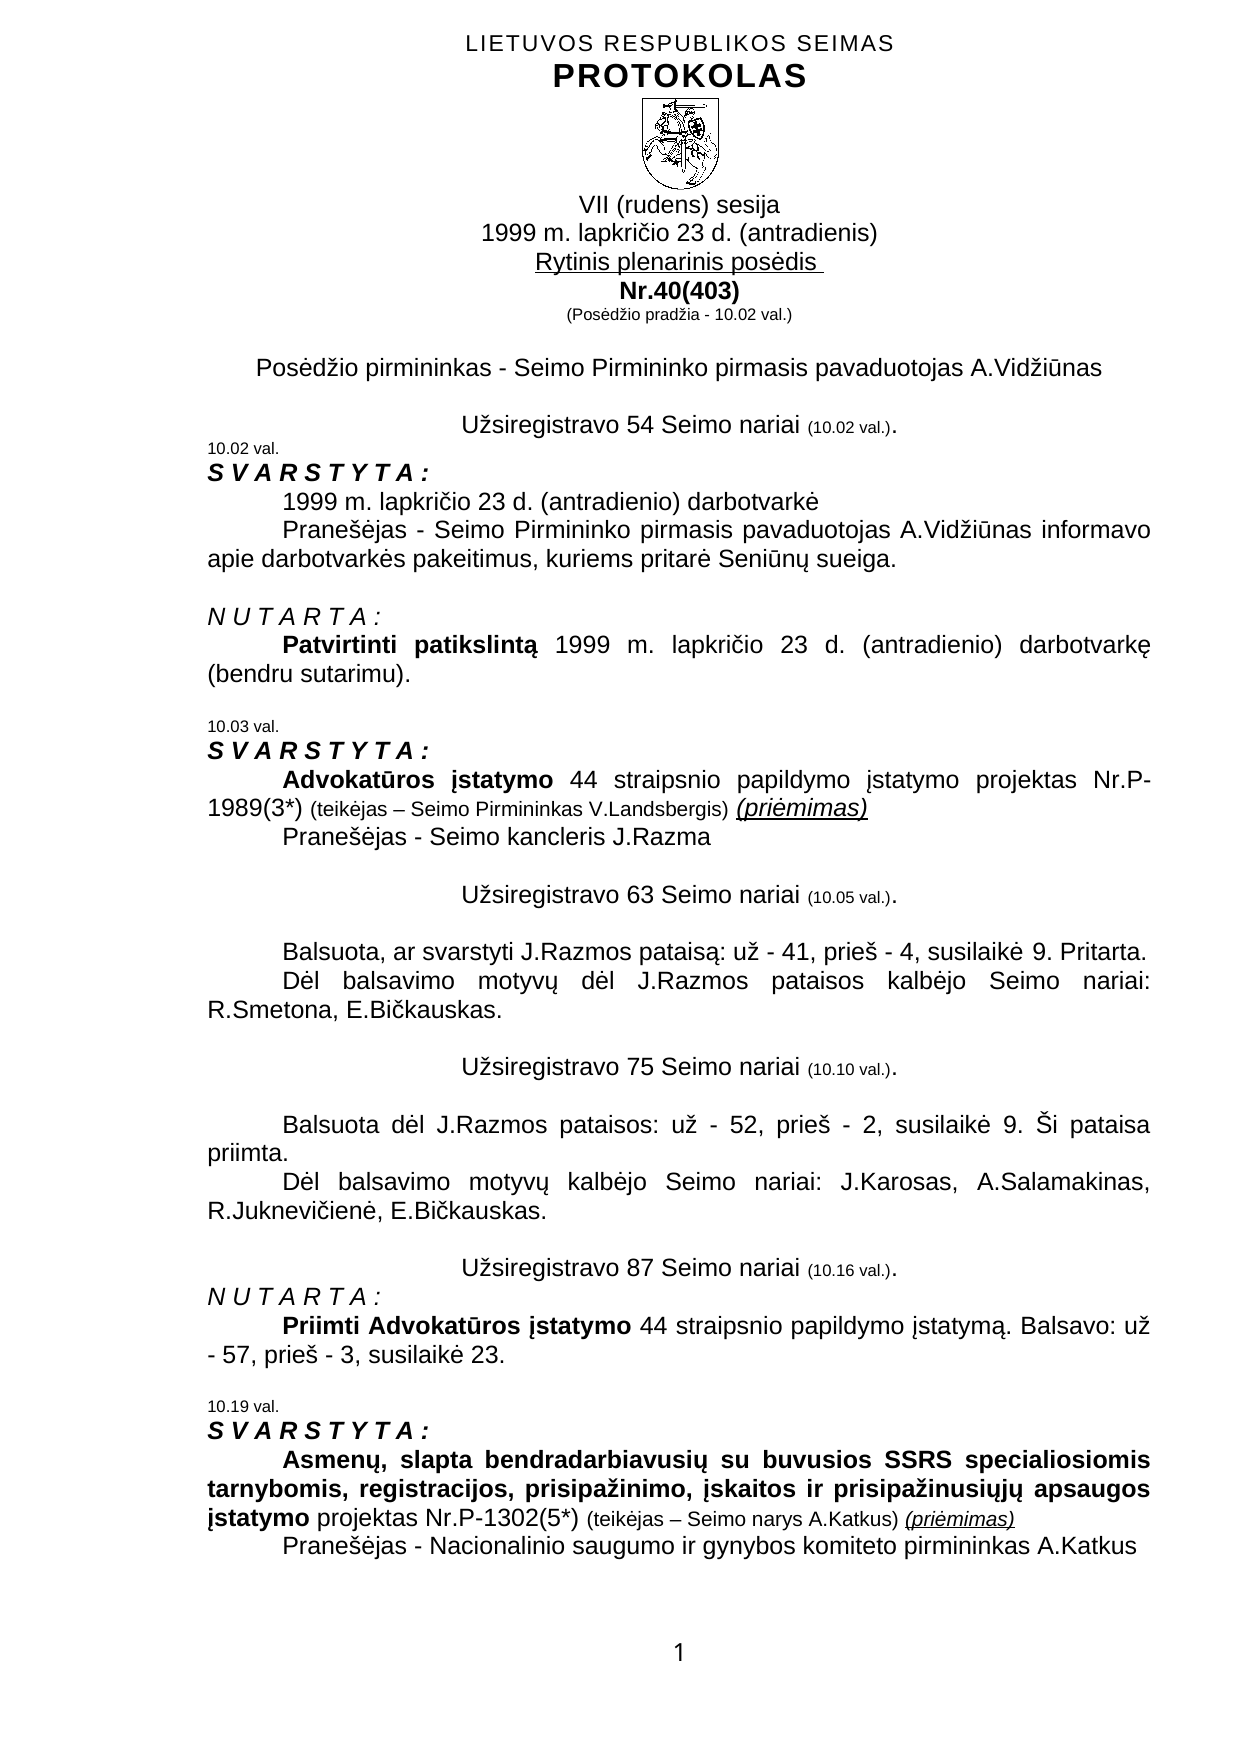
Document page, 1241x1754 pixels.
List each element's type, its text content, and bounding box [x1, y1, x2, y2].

text VII (rudens) sesija [207, 95, 1152, 218]
text 10.19 val. [207, 1397, 1152, 1416]
text N U T A R T A : [207, 1282, 1152, 1311]
text Advokatūros įstatymo 44 straipsnio papildymo įstatymo projektas Nr.P-1989(3*) (teikėjas – Seimo Pirmininkas V.Landsbergis) (priėmimas) [207, 764, 1152, 822]
text N U T A R T A : [207, 602, 1152, 630]
text Balsuota dėl J.Razmos pataisos: už - 52, prieš - 2, susilaikė 9. Ši pataisa priimta. [207, 1109, 1152, 1167]
text 10.03 val. [207, 717, 1152, 736]
text S V A R S T Y T A : [207, 458, 1152, 487]
text Priimti Advokatūros įstatymo 44 straipsnio papildymo įstatymą. Balsavo: už - 57, prieš - 3, susilaikė 23. [207, 1311, 1152, 1368]
text Užsiregistravo 54 Seimo nariai (10.02 val.). [207, 410, 1152, 439]
text S V A R S T Y T A : [207, 736, 1152, 764]
text Pranešėjas - Seimo Pirmininko pirmasis pavaduotojas A.Vidžiūnas informavo apie darbotvarkės pakeitimus, kuriems pritarė Seniūnų sueiga. [207, 515, 1152, 573]
text Balsuota, ar svarstyti J.Razmos pataisą: už - 41, prieš - 4, susilaikė 9. Pritarta. [207, 937, 1152, 966]
text 1999 m. lapkričio 23 d. (antradienio) darbotvarkė [207, 487, 1152, 515]
text Dėl balsavimo motyvų kalbėjo Seimo nariai: J.Karosas, A.Salamakinas, R.Juknevičienė, E.Bičkauskas. [207, 1167, 1152, 1224]
text Rytinis plenarinis posėdis [207, 247, 1152, 276]
text Posėdžio pirmininkas - Seimo Pirmininko pirmasis pavaduotojas A.Vidžiūnas [207, 352, 1152, 381]
text S V A R S T Y T A : [207, 1416, 1152, 1445]
text (Posėdžio pradžia - 10.02 val.) [207, 304, 1152, 324]
text 1999 m. lapkričio 23 d. (antradienis) [207, 218, 1152, 247]
text Pranešėjas - Seimo kancleris J.Razma [207, 822, 1152, 851]
text Asmenų, slapta bendradarbiavusių su buvusios SSRS specialiosiomis tarnybomis, registracijos, prisipažinimo, įskaitos ir prisipažinusiųjų apsaugos įstatymo projektas Nr.P-1302(5*) (teikėjas – Seimo narys A.Katkus) (priėmimas) [207, 1445, 1152, 1531]
text Užsiregistravo 63 Seimo nariai (10.05 val.). [207, 879, 1152, 908]
text Užsiregistravo 75 Seimo nariai (10.10 val.). [207, 1052, 1152, 1081]
text Užsiregistravo 87 Seimo nariai (10.16 val.). [207, 1253, 1152, 1282]
text PROTOKOLAS [207, 56, 1152, 95]
text Dėl balsavimo motyvų dėl J.Razmos pataisos kalbėjo Seimo nariai: R.Smetona, E.Bičkauskas. [207, 966, 1152, 1023]
text Patvirtinti patikslintą 1999 m. lapkričio 23 d. (antradienio) darbotvarkę (bendru sutarimu). [207, 630, 1152, 688]
text LIETUVOS RESPUBLIKOS SEIMAS [207, 30, 1152, 56]
text 10.02 val. [207, 439, 1152, 458]
text Nr.40(403) [207, 276, 1152, 304]
text Pranešėjas - Nacionalinio saugumo ir gynybos komiteto pirmininkas A.Katkus [207, 1531, 1152, 1560]
